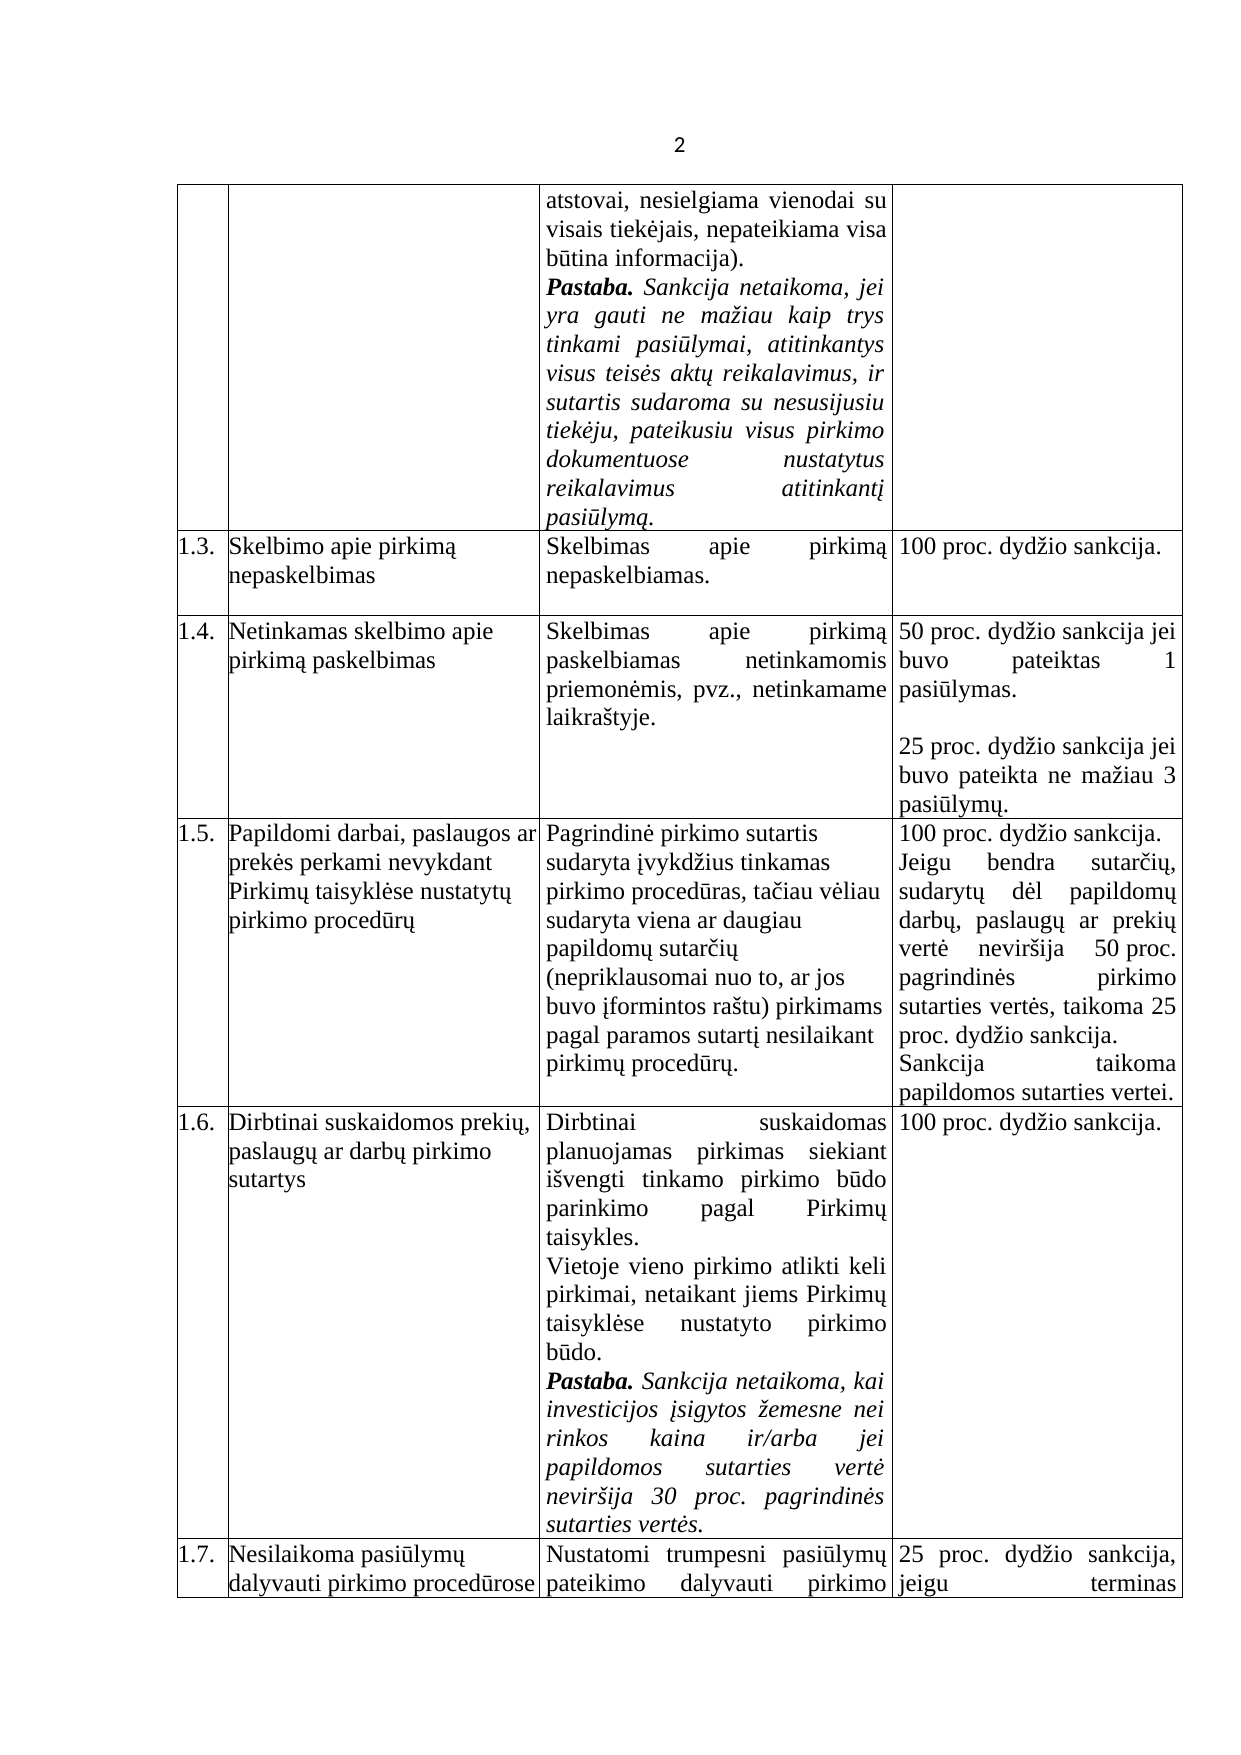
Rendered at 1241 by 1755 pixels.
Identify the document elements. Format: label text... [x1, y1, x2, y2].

table_cell [229, 185, 539, 530]
table_cell 1.6. [178, 1107, 228, 1538]
table_cell 1.3. [178, 531, 228, 615]
table_cell 100 proc. dydžio sankcija. Jeigu bendra sutarčių, sudarytų dėl papildomų darbų, paslaugų ar prekių vertė neviršija 50 proc. pagrindinės pirkimo sutarties vertės, taikoma 25 proc. dydžio sankcija. Sankcija taikoma papildomos sutarties vertei. [893, 819, 1182, 1106]
table_cell [893, 185, 1182, 530]
table_cell 100 proc. dydžio sankcija. [893, 531, 1182, 615]
table_cell Skelbimas apie pirkimą nepaskelbiamas. [540, 531, 892, 615]
table_cell Netinkamas skelbimo apie pirkimą paskelbimas [229, 616, 539, 817]
table_cell Nesilaikoma pasiūlymų dalyvauti pirkimo procedūrose [229, 1539, 539, 1597]
table_cell 50 proc. dydžio sankcija jei buvo pateiktas 1 pasiūlymas. 25 proc. dydžio sankcija jei buvo pateikta ne mažiau 3 pasiūlymų. [893, 616, 1182, 817]
table_cell 1.4. [178, 616, 228, 817]
table_cell 25 proc. dydžio sankcija, jeigu terminas [893, 1539, 1182, 1597]
table_cell [178, 185, 228, 530]
table_cell Skelbimas apie pirkimą paskelbiamas netinkamomis priemonėmis, pvz., netinkamame laikraštyje. [540, 616, 892, 817]
table_cell atstovai, nesielgiama vienodai su visais tiekėjais, nepateikiama visa būtina informacija). Pastaba. Sankcija netaikoma, jei yra gauti ne mažiau kaip trys tinkami pasiūlymai, atitinkantys visus teisės aktų reikalavimus, ir sutartis sudaroma su nesusijusiu tiekėju, pateikusiu visus pirkimo dokumentuose nustatytus reikalavimus atitinkantį pasiūlymą. [540, 185, 892, 530]
table_cell 100 proc. dydžio sankcija. [893, 1107, 1182, 1538]
table_cell Skelbimo apie pirkimą nepaskelbimas [229, 531, 539, 615]
table_cell Dirbtinai suskaidomas planuojamas pirkimas siekiant išvengti tinkamo pirkimo būdo parinkimo pagal Pirkimų taisykles. Vietoje vieno pirkimo atlikti keli pirkimai, netaikant jiems Pirkimų taisyklėse nustatyto pirkimo būdo. Pastaba. Sankcija netaikoma, kai investicijos įsigytos žemesne nei rinkos kaina ir/arba jei papildomos sutarties vertė neviršija 30 proc. pagrindinės sutarties vertės. [540, 1107, 892, 1538]
table_cell Dirbtinai suskaidomos prekių, paslaugų ar darbų pirkimo sutartys [229, 1107, 539, 1538]
table_cell Papildomi darbai, paslaugos ar prekės perkami nevykdant Pirkimų taisyklėse nustatytų pirkimo procedūrų [229, 819, 539, 1106]
table_cell Pagrindinė pirkimo sutartis sudaryta įvykdžius tinkamas pirkimo procedūras, tačiau vėliau sudaryta viena ar daugiau papildomų sutarčių (nepriklausomai nuo to, ar jos buvo įformintos raštu) pirkimams pagal paramos sutartį nesilaikant pirkimų procedūrų. [540, 819, 892, 1106]
table_cell 1.7. [178, 1539, 228, 1597]
table_cell 1.5. [178, 819, 228, 1106]
table_cell Nustatomi trumpesni pasiūlymų pateikimo dalyvauti pirkimo [540, 1539, 892, 1597]
